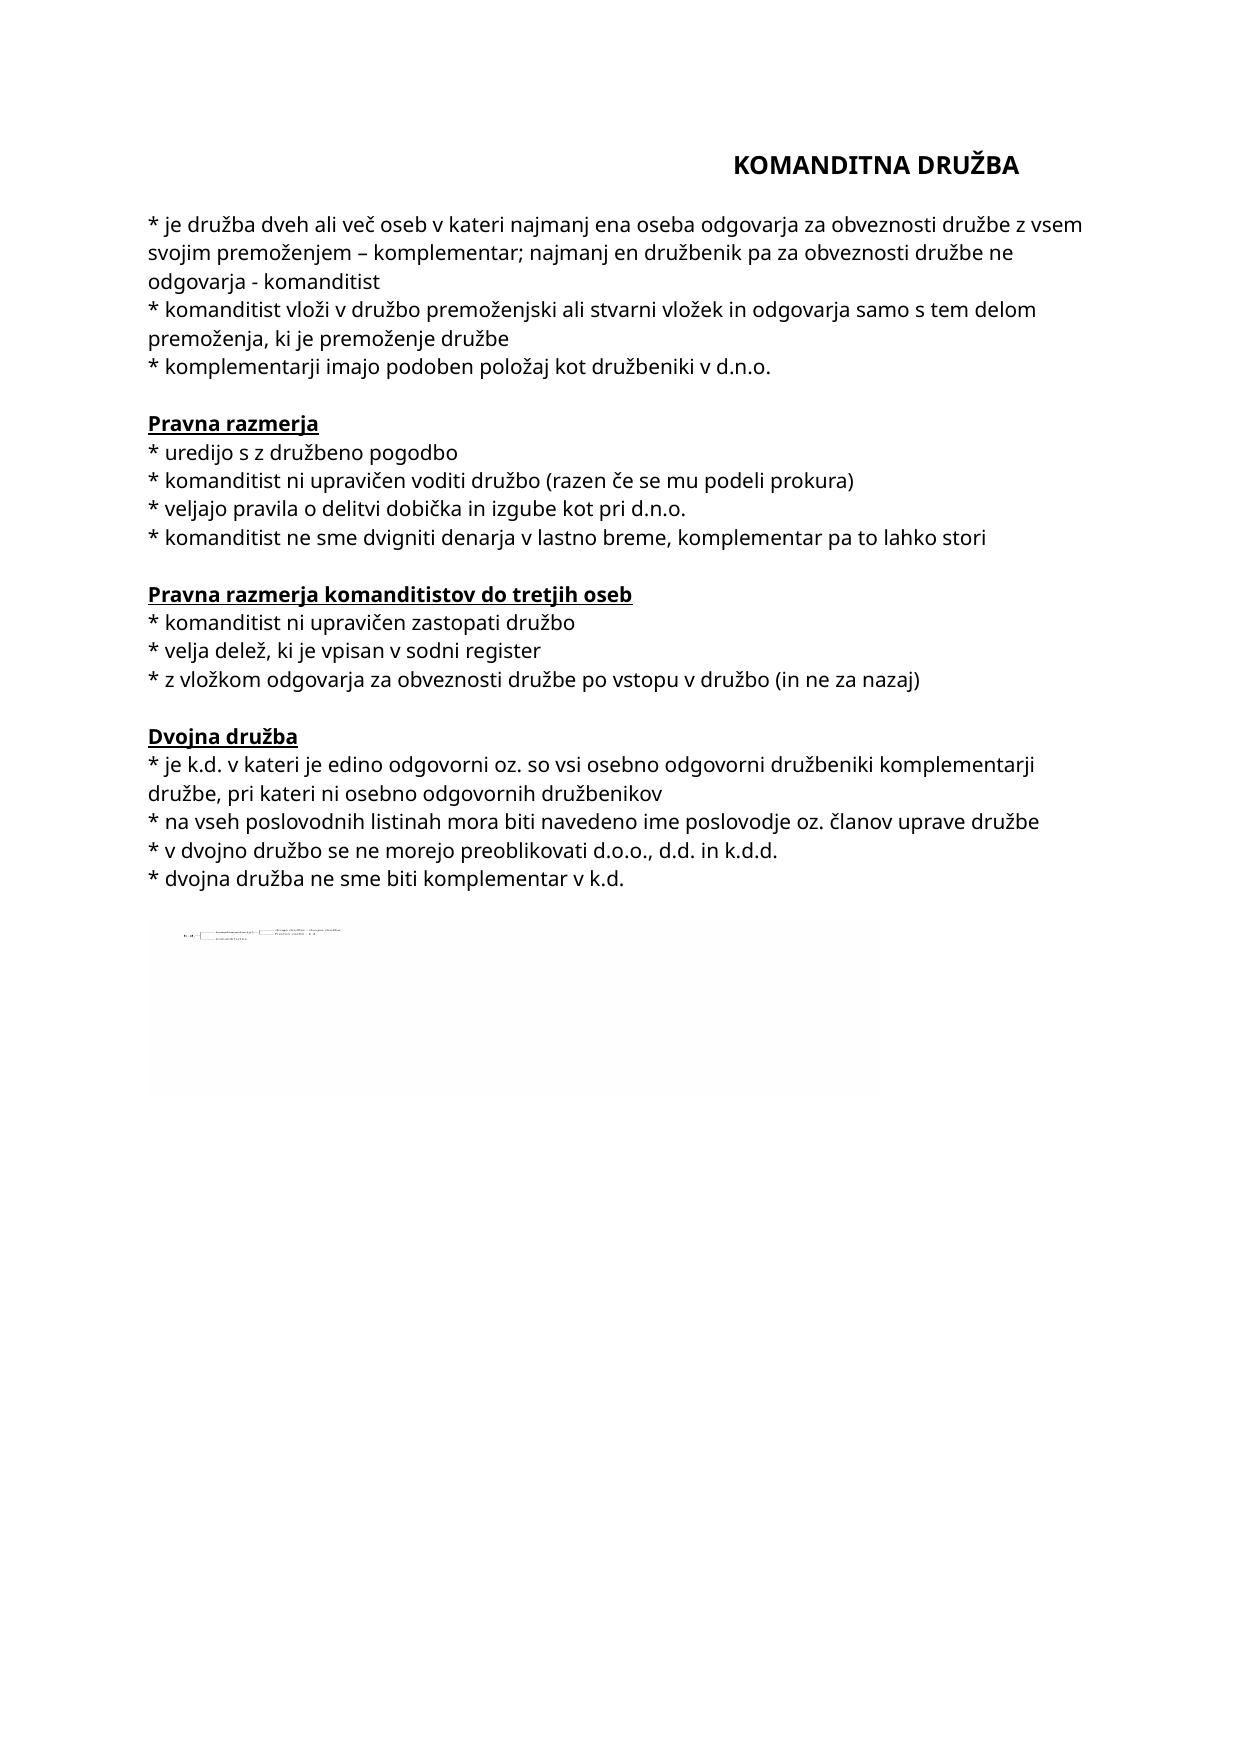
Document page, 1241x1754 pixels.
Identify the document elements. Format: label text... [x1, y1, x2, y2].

text * komanditist ni upravičen zastopati družbo [148, 608, 1093, 637]
text * je družba dveh ali več oseb v kateri najmanj ena oseba odgovarja za obveznosti družbe z vsem svojim premoženjem – komplementar; najmanj en družbenik pa za obveznosti družbe ne odgovarja - komanditist [148, 210, 1093, 295]
picture [147, 919, 881, 1095]
text Dvojna družba [148, 722, 1093, 750]
text * velja delež, ki je vpisan v sodni register [148, 637, 1093, 665]
text * komanditist ne sme dvigniti denarja v lastno breme, komplementar pa to lahko stori [148, 523, 1093, 551]
text * veljajo pravila o delitvi dobička in izgube kot pri d.n.o. [148, 494, 1093, 523]
text * z vložkom odgovarja za obveznosti družbe po vstopu v družbo (in ne za nazaj) [148, 665, 1093, 693]
text KOMANDITNA DRUŽBA [148, 148, 1093, 182]
text * v dvojno družbo se ne morejo preoblikovati d.o.o., d.d. in k.d.d. [148, 836, 1093, 864]
text * dvojna družba ne sme biti komplementar v k.d. [148, 864, 1093, 893]
text * komanditist ni upravičen voditi družbo (razen če se mu podeli prokura) [148, 466, 1093, 494]
picture [0, 0, 49, 11]
text * komanditist vloži v družbo premoženjski ali stvarni vložek in odgovarja samo s tem delom premoženja, ki je premoženje družbe [148, 295, 1093, 352]
text Pravna razmerja komanditistov do tretjih oseb [148, 580, 1093, 608]
text * uredijo s z družbeno pogodbo [148, 438, 1093, 466]
text Pravna razmerja [148, 409, 1093, 438]
text * na vseh poslovodnih listinah mora biti navedeno ime poslovodje oz. članov uprave družbe [148, 807, 1093, 836]
text * komplementarji imajo podoben položaj kot družbeniki v d.n.o. [148, 352, 1093, 381]
text * je k.d. v kateri je edino odgovorni oz. so vsi osebno odgovorni družbeniki komplementarji družbe, pri kateri ni osebno odgovornih družbenikov [148, 750, 1093, 807]
